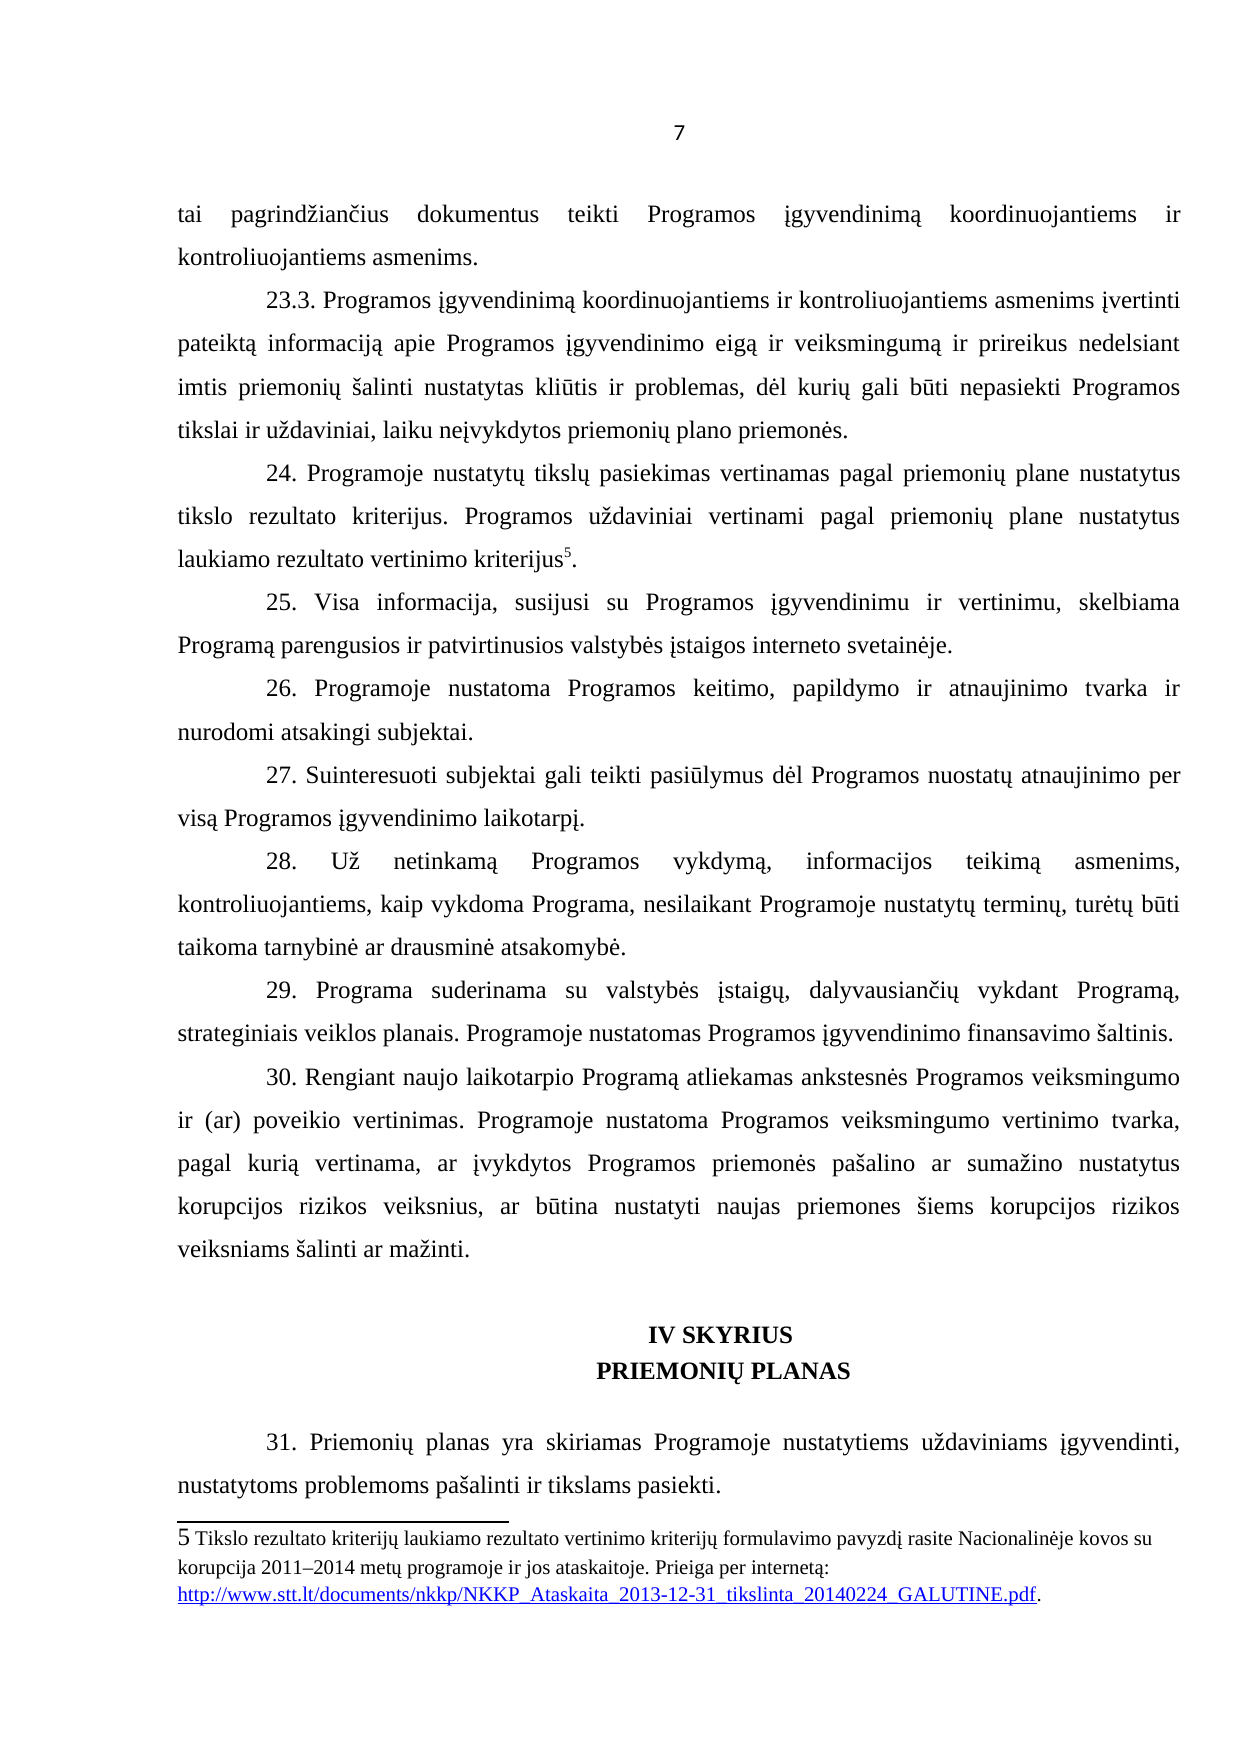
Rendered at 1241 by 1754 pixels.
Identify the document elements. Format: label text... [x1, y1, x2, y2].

text 29. Programa suderinama su valstybės įstaigų, dalyvausiančių vykdant Programą, strateginiais veiklos planais. Programoje nustatomas Programos įgyvendinimo finansavimo šaltinis. [177, 975, 1181, 1047]
text PRIEMONIŲ PLANAS [177, 1356, 1181, 1385]
text tai pagrindžiančius dokumentus teikti Programos įgyvendinimą koordinuojantiems ir kontroliuojantiems asmenims. [177, 199, 1181, 271]
text 26. Programoje nustatoma Programos keitimo, papildymo ir atnaujinimo tvarka ir nurodomi atsakingi subjektai. [177, 673, 1181, 745]
text 25. Visa informacija, susijusi su Programos įgyvendinimu ir vertinimu, skelbiama Programą parengusios ir patvirtinusios valstybės įstaigos interneto svetainėje. [177, 587, 1181, 659]
text Tikslo rezultato kriterijų laukiamo rezultato vertinimo kriterijų formulavimo pavyzdį rasite Nacionalinėje kovos su korupcija 2011–2014 metų programoje ir jos ataskaitoje. Prieiga per internetą: http://www.stt.lt/documents/nkkp/NKKP_Ataskaita_2013-12-31_tikslinta_20140224_GALUTINE.pdf. [177, 1522, 1181, 1606]
text 31. Priemonių planas yra skiriamas Programoje nustatytiems uždaviniams įgyvendinti, nustatytoms problemoms pašalinti ir tikslams pasiekti. [177, 1427, 1181, 1499]
text 24. Programoje nustatytų tikslų pasiekimas vertinamas pagal priemonių plane nustatytus tikslo rezultato kriterijus. Programos uždaviniai vertinami pagal priemonių plane nustatytus laukiamo rezultato vertinimo kriterijus. [177, 458, 1181, 573]
text IV SKYRIUS [177, 1320, 1181, 1349]
text 27. Suinteresuoti subjektai gali teikti pasiūlymus dėl Programos nuostatų atnaujinimo per visą Programos įgyvendinimo laikotarpį. [177, 760, 1181, 832]
text 30. Rengiant naujo laikotarpio Programą atliekamas ankstesnės Programos veiksmingumo ir (ar) poveikio vertinimas. Programoje nustatoma Programos veiksmingumo vertinimo tvarka, pagal kurią vertinama, ar įvykdytos Programos priemonės pašalino ar sumažino nustatytus korupcijos rizikos veiksnius, ar būtina nustatyti naujas priemones šiems korupcijos rizikos veiksniams šalinti ar mažinti. [177, 1062, 1181, 1263]
text 28. Už netinkamą Programos vykdymą, informacijos teikimą asmenims, kontroliuojantiems, kaip vykdoma Programa, nesilaikant Programoje nustatytų terminų, turėtų būti taikoma tarnybinė ar drausminė atsakomybė. [177, 846, 1181, 961]
text 23.3. Programos įgyvendinimą koordinuojantiems ir kontroliuojantiems asmenims įvertinti pateiktą informaciją apie Programos įgyvendinimo eigą ir veiksmingumą ir prireikus nedelsiant imtis priemonių šalinti nustatytas kliūtis ir problemas, dėl kurių gali būti nepasiekti Programos tikslai ir uždaviniai, laiku neįvykdytos priemonių plano priemonės. [177, 285, 1181, 443]
